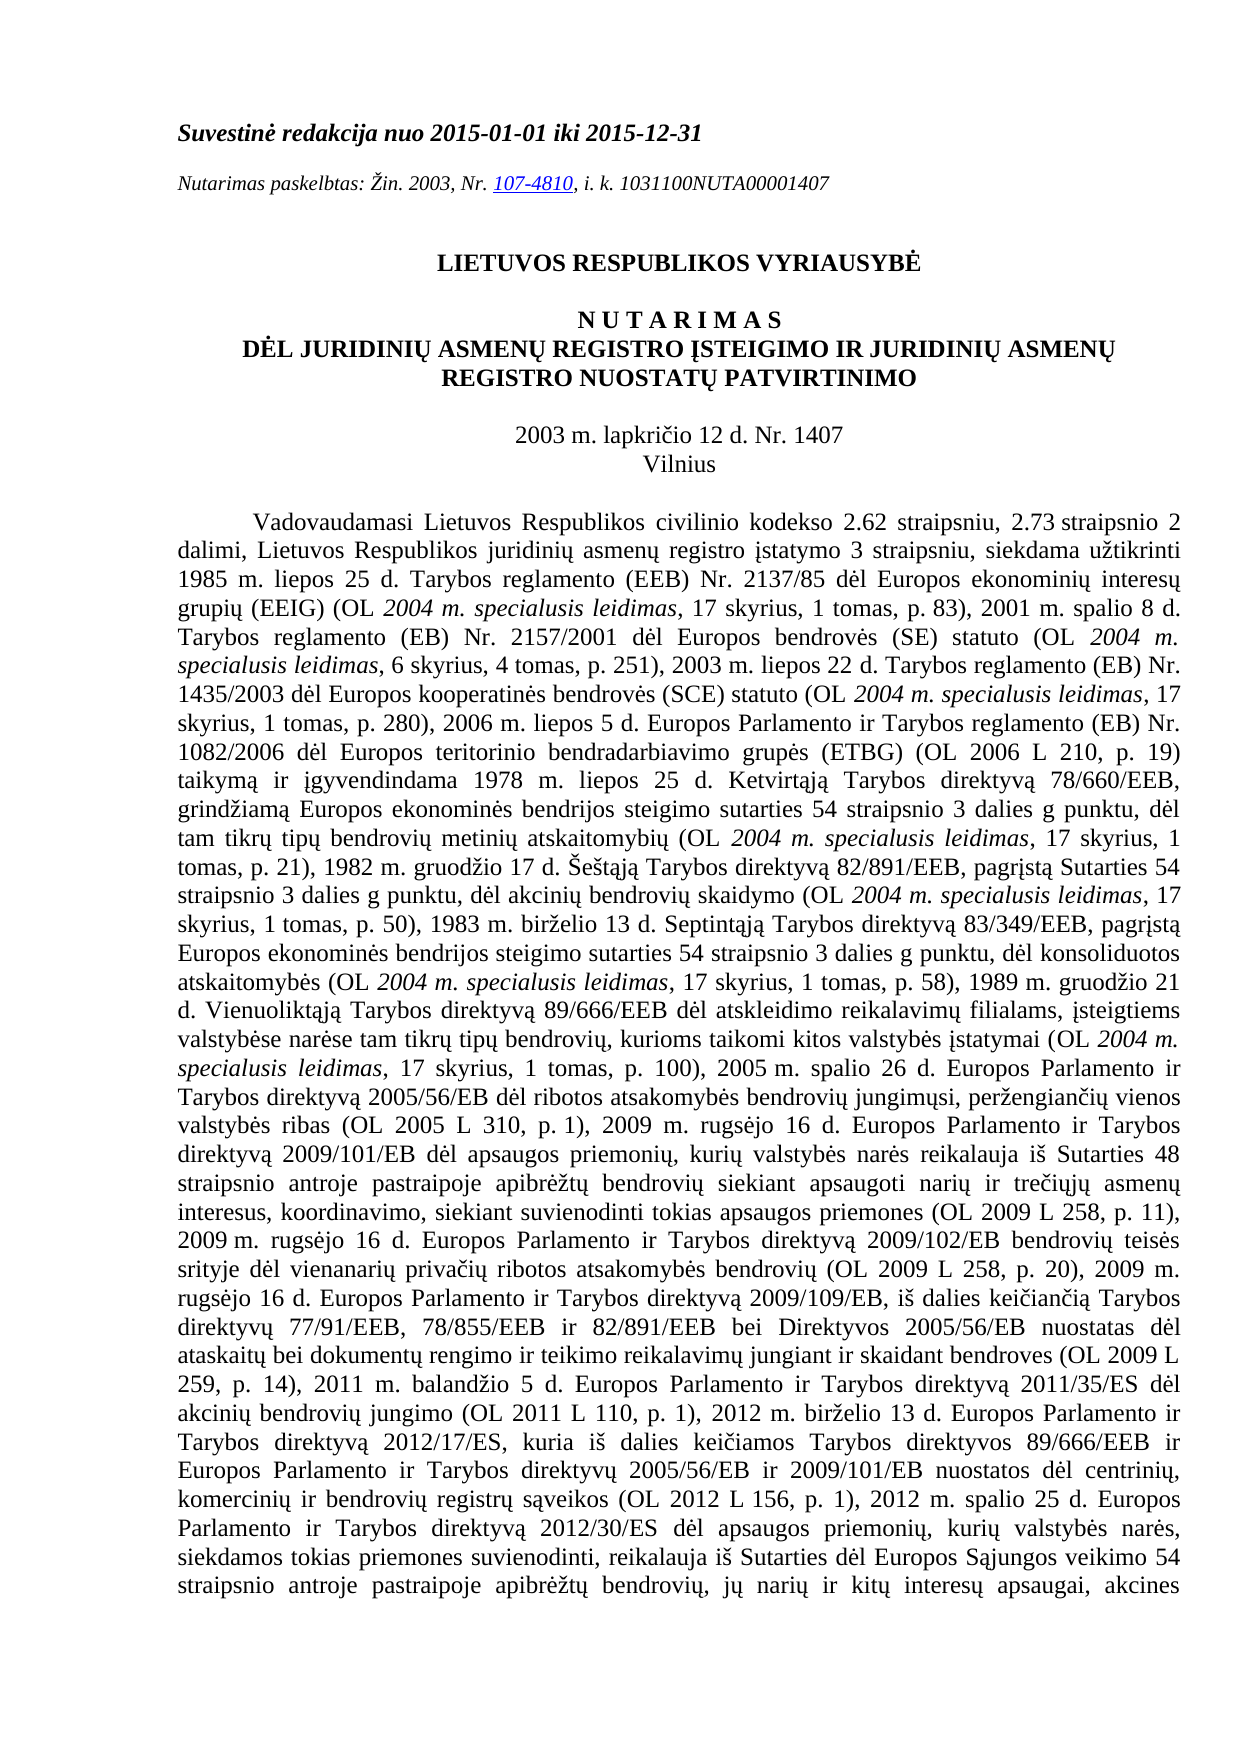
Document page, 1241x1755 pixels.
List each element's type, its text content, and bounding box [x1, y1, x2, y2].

text 2003 m. lapkričio 12 d. Nr. 1407 [177, 420, 1181, 449]
text Suvestinė redakcija nuo 2015-01-01 iki 2015-12-31 [177, 118, 1181, 147]
text LIETUVOS RESPUBLIKOS VYRIAUSYBĖ [177, 248, 1181, 277]
text Nutarimas paskelbtas: Žin. 2003, Nr. 107-4810, i. k. 1031100NUTA00001407 [177, 171, 1181, 195]
text Vilnius [177, 449, 1181, 478]
text N U T A R I M A S [177, 305, 1181, 334]
text DĖL JURIDINIŲ ASMENŲ REGISTRO ĮSTEIGIMO IR JURIDINIŲ ASMENŲ REGISTRO NUOSTATŲ PATVIRTINIMO [177, 334, 1181, 392]
text Vadovaudamasi Lietuvos Respublikos civilinio kodekso 2.62 straipsniu, 2.73 straipsnio 2 dalimi, Lietuvos Respublikos juridinių asmenų registro įstatymo 3 straipsniu, siekdama užtikrinti 1985 m. liepos 25 d. Tarybos reglamento (EEB) Nr. 2137/85 dėl Europos ekonominių interesų grupių (EEIG) (OL 2004 m. specialusis leidimas, 17 skyrius, 1 tomas, p. 83), 2001 m. spalio 8 d. Tarybos reglamento (EB) Nr. 2157/2001 dėl Europos bendrovės (SE) statuto (OL 2004 m. specialusis leidimas, 6 skyrius, 4 tomas, p. 251), 2003 m. liepos 22 d. Tarybos reglamento (EB) Nr. 1435/2003 dėl Europos kooperatinės bendrovės (SCE) statuto (OL 2004 m. specialusis leidimas, 17 skyrius, 1 tomas, p. 280), 2006 m. liepos 5 d. Europos Parlamento ir Tarybos reglamento (EB) Nr. 1082/2006 dėl Europos teritorinio bendradarbiavimo grupės (ETBG) (OL 2006 L 210, p. 19) taikymą ir įgyvendindama 1978 m. liepos 25 d. Ketvirtąją Tarybos direktyvą 78/660/EEB, grindžiamą Europos ekonominės bendrijos steigimo sutarties 54 straipsnio 3 dalies g punktu, dėl tam tikrų tipų bendrovių metinių atskaitomybių (OL 2004 m. specialusis leidimas, 17 skyrius, 1 tomas, p. 21), 1982 m. gruodžio 17 d. Šeštąją Tarybos direktyvą 82/891/EEB, pagrįstą Sutarties 54 straipsnio 3 dalies g punktu, dėl akcinių bendrovių skaidymo (OL 2004 m. specialusis leidimas, 17 skyrius, 1 tomas, p. 50), 1983 m. birželio 13 d. Septintąją Tarybos direktyvą 83/349/EEB, pagrįstą Europos ekonominės bendrijos steigimo sutarties 54 straipsnio 3 dalies g punktu, dėl konsoliduotos atskaitomybės (OL 2004 m. specialusis leidimas, 17 skyrius, 1 tomas, p. 58), 1989 m. gruodžio 21 d. Vienuoliktąją Tarybos direktyvą 89/666/EEB dėl atskleidimo reikalavimų filialams, įsteigtiems valstybėse narėse tam tikrų tipų bendrovių, kurioms taikomi kitos valstybės įstatymai (OL 2004 m. specialusis leidimas, 17 skyrius, 1 tomas, p. 100), 2005 m. spalio 26 d. Europos Parlamento ir Tarybos direktyvą 2005/56/EB dėl ribotos atsakomybės bendrovių jungimųsi, peržengiančių vienos valstybės ribas (OL 2005 L 310, p. 1), 2009 m. rugsėjo 16 d. Europos Parlamento ir Tarybos direktyvą 2009/101/EB dėl apsaugos priemonių, kurių valstybės narės reikalauja iš Sutarties 48 straipsnio antroje pastraipoje apibrėžtų bendrovių siekiant apsaugoti narių ir trečiųjų asmenų interesus, koordinavimo, siekiant suvienodinti tokias apsaugos priemones (OL 2009 L 258, p. 11), 2009 m. rugsėjo 16 d. Europos Parlamento ir Tarybos direktyvą 2009/102/EB bendrovių teisės srityje dėl vienanarių privačių ribotos atsakomybės bendrovių (OL 2009 L 258, p. 20), 2009 m. rugsėjo 16 d. Europos Parlamento ir Tarybos direktyvą 2009/109/EB, iš dalies keičiančią Tarybos direktyvų 77/91/EEB, 78/855/EEB ir 82/891/EEB bei Direktyvos 2005/56/EB nuostatas dėl ataskaitų bei dokumentų rengimo ir teikimo reikalavimų jungiant ir skaidant bendroves (OL 2009 L 259, p. 14), 2011 m. balandžio 5 d. Europos Parlamento ir Tarybos direktyvą 2011/35/ES dėl akcinių bendrovių jungimo (OL 2011 L 110, p. 1), 2012 m. birželio 13 d. Europos Parlamento ir Tarybos direktyvą 2012/17/ES, kuria iš dalies keičiamos Tarybos direktyvos 89/666/EEB ir Europos Parlamento ir Tarybos direktyvų 2005/56/EB ir 2009/101/EB nuostatos dėl centrinių, komercinių ir bendrovių registrų sąveikos (OL 2012 L 156, p. 1), 2012 m. spalio 25 d. Europos Parlamento ir Tarybos direktyvą 2012/30/ES dėl apsaugos priemonių, kurių valstybės narės, siekdamos tokias priemones suvienodinti, reikalauja iš Sutarties dėl Europos Sąjungos veikimo 54 straipsnio antroje pastraipoje apibrėžtų bendrovių, jų narių ir kitų interesų apsaugai, akcines [177, 507, 1181, 1599]
